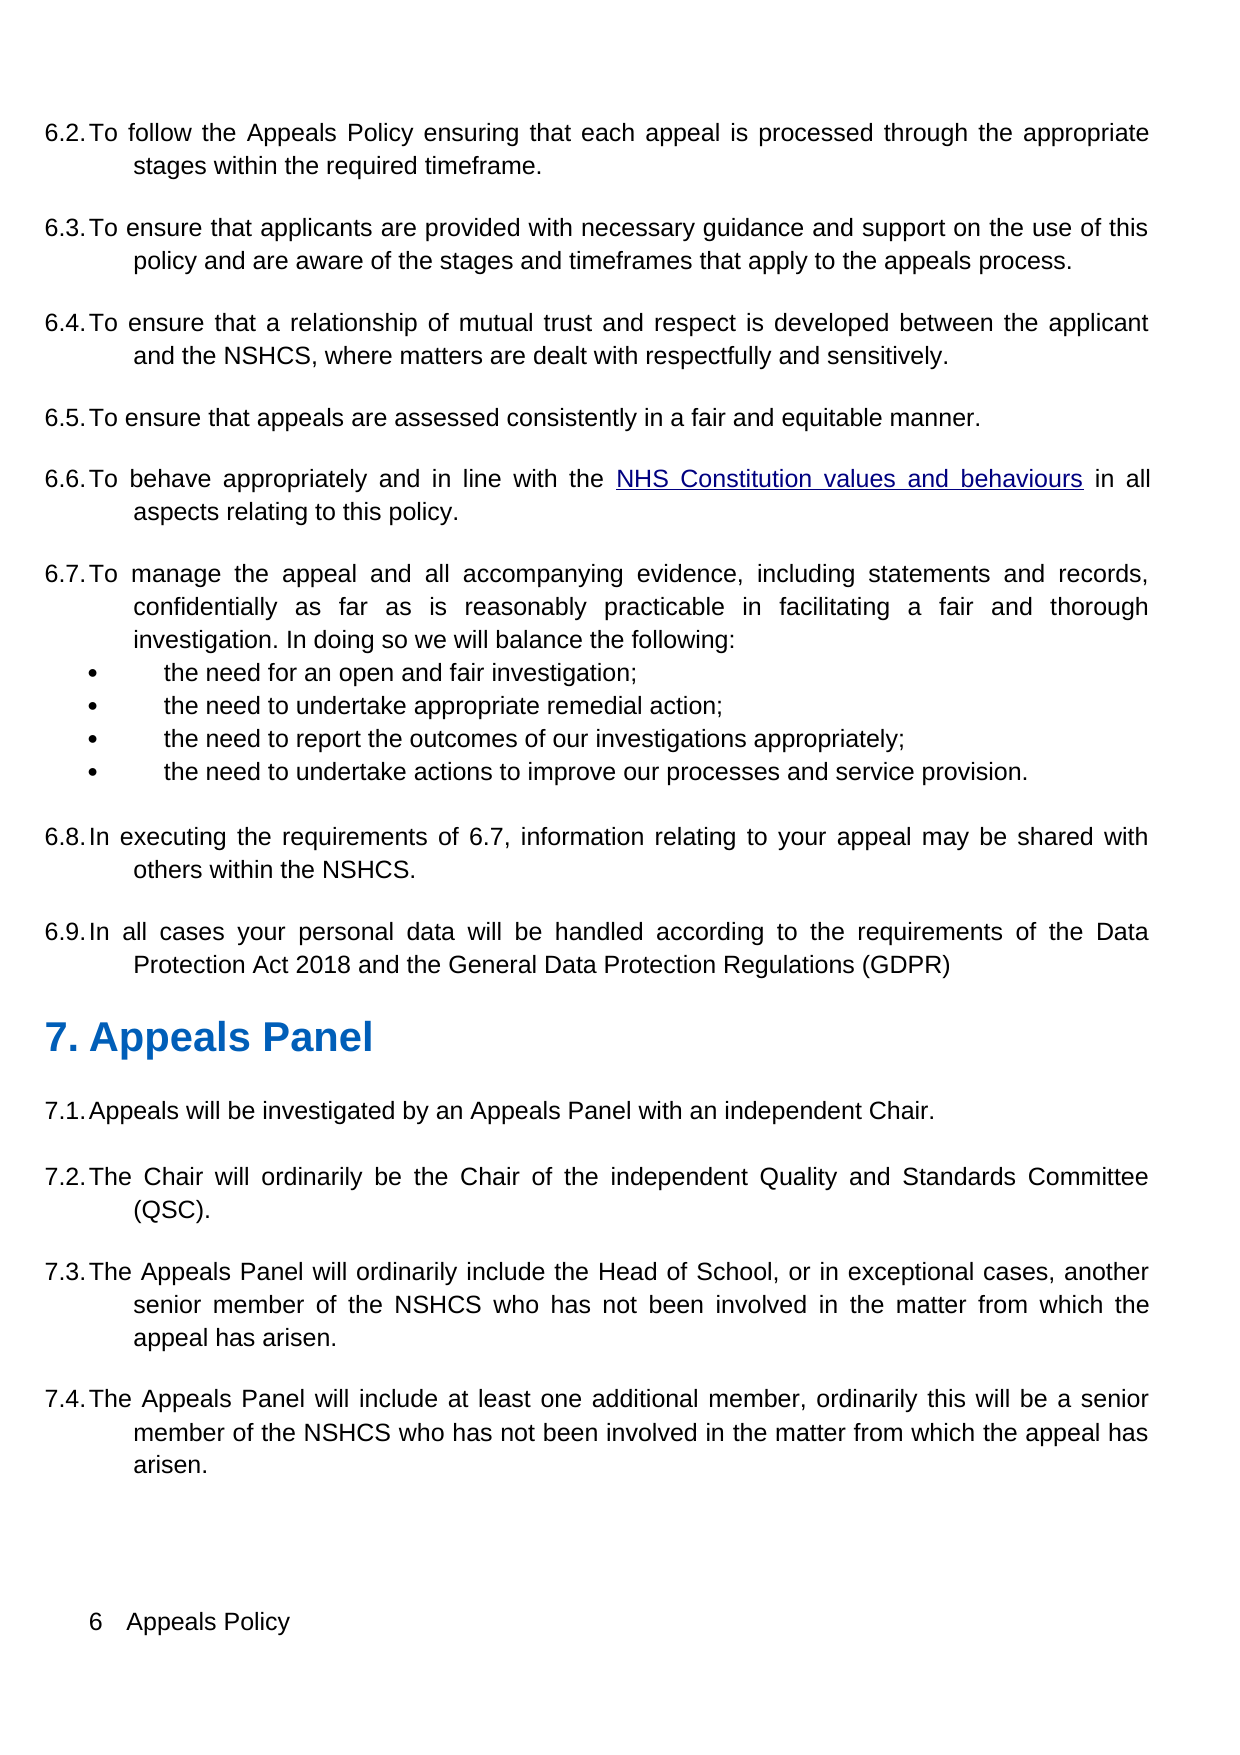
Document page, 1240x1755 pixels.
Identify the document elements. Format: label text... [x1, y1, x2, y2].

subtitle Appeals will be investigated by an Appeals Panel with an independent Chair. [44, 1096, 1151, 1124]
subtitle To ensure that applicants are provided with necessary guidance and support on the use of this policy and are aware of the stages and timeframes that apply to the appeals process. [44, 213, 1151, 275]
list the need to undertake actions to improve our processes and service provision. [89, 757, 1151, 786]
subtitle The Chair will ordinarily be the Chair of the independent Quality and Standards Committee (QSC). [44, 1162, 1151, 1224]
subtitle To behave appropriately and in line with the NHS Constitution values and behaviours in all aspects relating to this policy. [44, 464, 1151, 526]
subtitle To ensure that a relationship of mutual trust and respect is developed between the applicant and the NSHCS, where matters are dealt with respectfully and sensitively. [44, 308, 1151, 369]
list the need for an open and fair investigation; [89, 658, 1151, 687]
subtitle The Appeals Panel will ordinarily include the Head of School, or in exceptional cases, another senior member of the NSHCS who has not been involved in the matter from which the appeal has arisen. [44, 1257, 1151, 1351]
subtitle Appeals Panel [44, 1012, 1151, 1060]
subtitle In all cases your personal data will be handled according to the requirements of the Data Protection Act 2018 and the General Data Protection Regulations (GDPR) [44, 917, 1151, 979]
list the need to report the outcomes of our investigations appropriately; [89, 724, 1151, 753]
subtitle The Appeals Panel will include at least one additional member, ordinarily this will be a senior member of the NSHCS who has not been involved in the matter from which the appeal has arisen. [44, 1384, 1151, 1479]
subtitle To follow the Appeals Policy ensuring that each appeal is processed through the appropriate stages within the required timeframe. [44, 118, 1151, 180]
subtitle To manage the appeal and all accompanying evidence, including statements and records, confidentially as far as is reasonably practicable in facilitating a fair and thorough investigation. In doing so we will balance the following: [44, 559, 1151, 654]
subtitle In executing the requirements of 6.7, information relating to your appeal may be shared with others within the NSHCS. [44, 822, 1151, 884]
subtitle To ensure that appeals are assessed consistently in a fair and equitable manner. [44, 402, 1151, 431]
list the need to undertake appropriate remedial action; [89, 691, 1151, 720]
